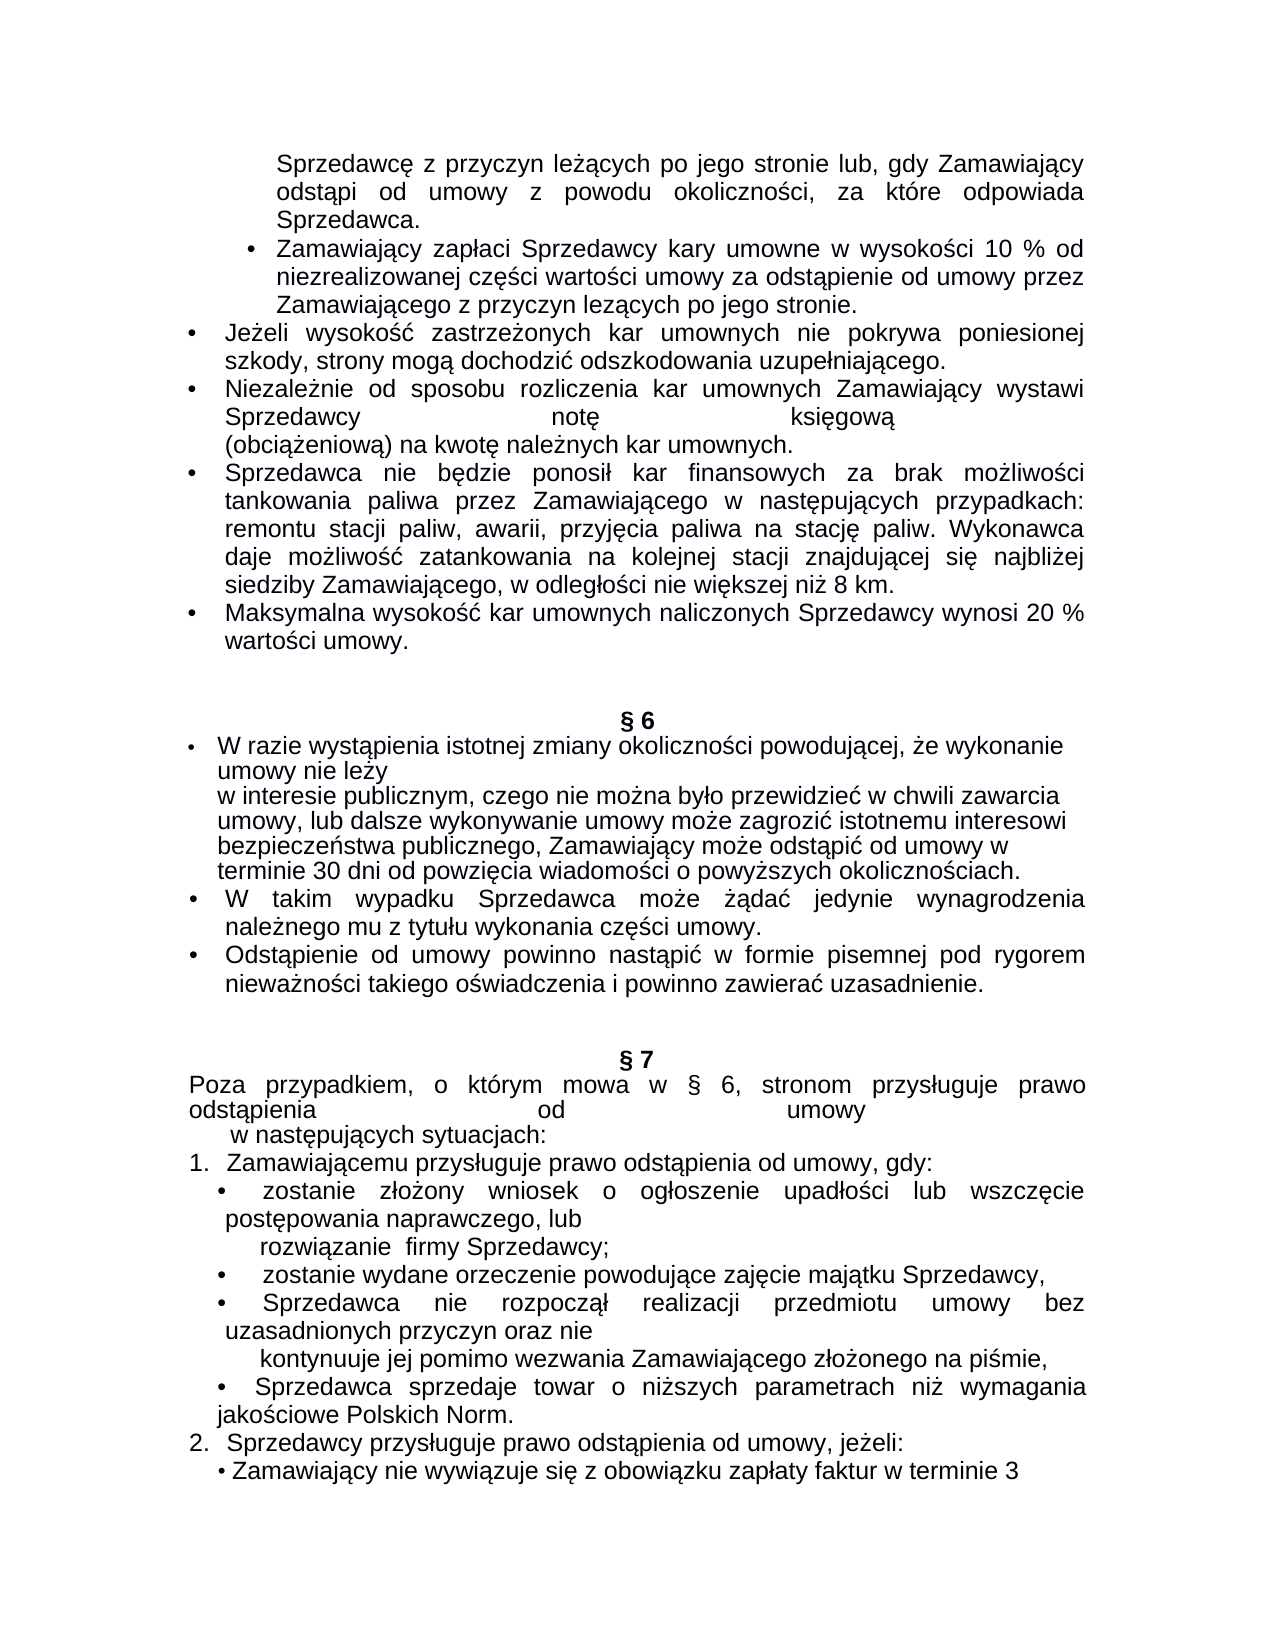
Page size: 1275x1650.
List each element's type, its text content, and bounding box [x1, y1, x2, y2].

text 1. Zamawiającemu przysługuje prawo odstąpienia od umowy, gdy: [189, 1149, 1087, 1177]
text Poza przypadkiem, o którym mowa w § 6, stronom przysługuje prawo odstąpienia od umowy w następujących sytuacjach: [188, 1073, 1087, 1148]
list Zamawiający nie wywiązuje się z obowiązku zapłaty faktur w terminie 3 [217, 1457, 1087, 1485]
list Sprzedawca sprzedaje towar o niższych parametrach niż wymagania jakościowe Polskich Norm. [217, 1373, 1087, 1429]
list Jeżeli wysokość zastrzeżonych kar umownych nie pokrywa poniesionej szkody, strony mogą dochodzić odszkodowania uzupełniającego. [187, 319, 1086, 375]
list Sprzedawca nie rozpoczął realizacji przedmiotu umowy bez uzasadnionych przyczyn oraz nie [217, 1289, 1086, 1345]
list Sprzedawca nie będzie ponosił kar finansowych za brak możliwości tankowania paliwa przez Zamawiającego w następujących przypadkach: remontu stacji paliw, awarii, przyjęcia paliwa na stację paliw. Wykonawca daje możliwość zatankowania na kolejnej stacji znajdującej się najbliżej siedziby Zamawiającego, w odległości nie większej niż 8 km. [187, 459, 1086, 599]
text § 6 [187, 709, 1087, 734]
list zostanie złożony wniosek o ogłoszenie upadłości lub wszczęcie postępowania naprawczego, lub [217, 1177, 1086, 1233]
text 2. Sprzedawcy przysługuje prawo odstąpienia od umowy, jeżeli: [189, 1429, 1087, 1457]
list W takim wypadku Sprzedawca może żądać jedynie wynagrodzenia należnego mu z tytułu wykonania części umowy. [189, 884, 1086, 941]
text rozwiązanie firmy Sprzedawcy; [225, 1233, 1086, 1261]
text § 7 [187, 1048, 1086, 1073]
list Zamawiający zapłaci Sprzedawcy kary umowne w wysokości 10 % od niezrealizowanej części wartości umowy za odstąpienie od umowy przez Zamawiającego z przyczyn lezących po jego stronie. [247, 234, 1086, 319]
list Sprzedawcę z przyczyn leżących po jego stronie lub, gdy Zamawiający odstąpi od umowy z powodu okoliczności, za które odpowiada Sprzedawca. [247, 150, 1086, 234]
list Niezależnie od sposobu rozliczenia kar umownych Zamawiający wystawi Sprzedawcy notę księgową (obciążeniową) na kwotę należnych kar umownych. [187, 375, 1086, 459]
list Odstąpienie od umowy powinno nastąpić w formie pisemnej pod rygorem nieważności takiego oświadczenia i powinno zawierać uzasadnienie. [189, 941, 1087, 998]
list W razie wystąpienia istotnej zmiany okoliczności powodującej, że wykonanie umowy nie leży w interesie publicznym, czego nie można było przewidzieć w chwili zawarcia umowy, lub dalsze wykonywanie umowy może zagrozić istotnemu interesowi bezpieczeństwa publicznego, Zamawiający może odstąpić od umowy w terminie 30 dni od powzięcia wiadomości o powyższych okolicznościach. [187, 734, 1087, 884]
text kontynuuje jej pomimo wezwania Zamawiającego złożonego na piśmie, [225, 1345, 1086, 1373]
list zostanie wydane orzeczenie powodujące zajęcie majątku Sprzedawcy, [217, 1261, 1086, 1289]
list Maksymalna wysokość kar umownych naliczonych Sprzedawcy wynosi 20 % wartości umowy. [187, 599, 1086, 655]
